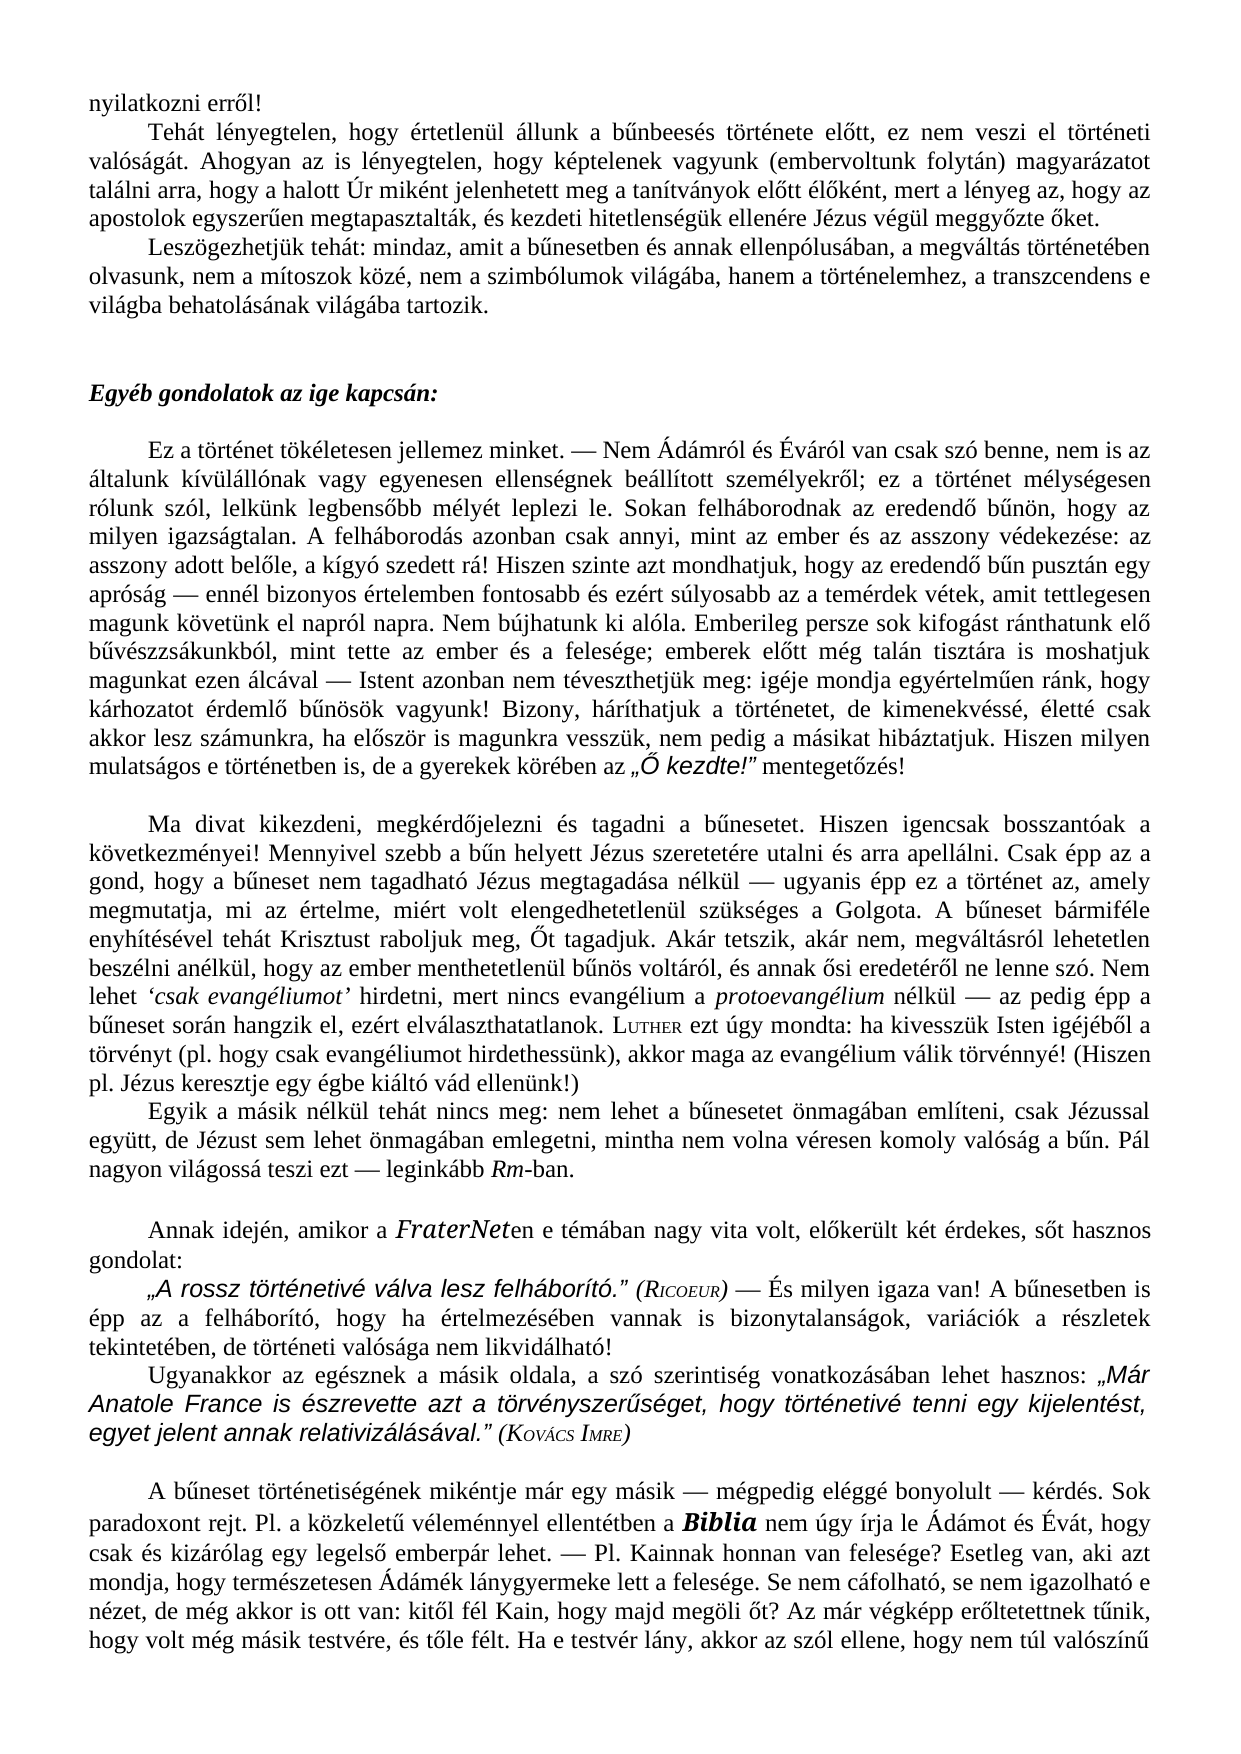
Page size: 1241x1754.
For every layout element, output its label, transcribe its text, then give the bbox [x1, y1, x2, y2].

text Annak idején, amikor a FraterNeten e témában nagy vita volt, előkerült két érdekes, sőt hasznos gondolat: [88, 1211, 1152, 1274]
text nyilatkozni erről! [88, 88, 1152, 117]
text Egyik a másik nélkül tehát nincs meg: nem lehet a bűnesetet önmagában említeni, csak Jézussal együtt, de Jézust sem lehet önmagában emlegetni, mintha nem volna véresen komoly valóság a bűn. Pál nagyon világossá teszi ezt ― leginkább Rm-ban. [88, 1096, 1152, 1183]
text Ugyanakkor az egésznek a másik oldala, a szó szerintiség vonatkozásában lehet hasznos: „Már Anatole France is észrevette azt a törvényszerűséget, hogy történetivé tenni egy kijelentést, egyet jelent annak relativizálásával.” (Kovács Imre) [88, 1361, 1152, 1447]
text „A rossz történetivé válva lesz felháborító.” (Ricoeur) ― És milyen igaza van! A bűnesetben is épp az a felháborító, hogy ha értelmezésében vannak is bizonytalanságok, variációk a részletek tekintetében, de történeti valósága nem likvidálható! [88, 1274, 1152, 1361]
text Tehát lényegtelen, hogy értetlenül állunk a bűnbeesés története előtt, ez nem veszi el történeti valóságát. Ahogyan az is lényegtelen, hogy képtelenek vagyunk (embervoltunk folytán) magyarázatot találni arra, hogy a halott Úr miként jelenhetett meg a tanítványok előtt élőként, mert a lényeg az, hogy az apostolok egyszerűen megtapasztalták, és kezdeti hitetlenségük ellenére Jézus végül meggyőzte őket. [88, 117, 1152, 232]
text Ma divat kikezdeni, megkérdőjelezni és tagadni a bűnesetet. Hiszen igencsak bosszantóak a következményei! Mennyivel szebb a bűn helyett Jézus szeretetére utalni és arra apellálni. Csak épp az a gond, hogy a bűneset nem tagadható Jézus megtagadása nélkül ― ugyanis épp ez a történet az, amely megmutatja, mi az értelme, miért volt elengedhetetlenül szükséges a Golgota. A bűneset bármiféle enyhítésével tehát Krisztust raboljuk meg, Őt tagadjuk. Akár tetszik, akár nem, megváltásról lehetetlen beszélni anélkül, hogy az ember menthetetlenül bűnös voltáról, és annak ősi eredetéről ne lenne szó. Nem lehet ‘csak evangéliumot’ hirdetni, mert nincs evangélium a protoevangélium nélkül ― az pedig épp a bűneset során hangzik el, ezért elválaszthatatlanok. Luther ezt úgy mondta: ha kivesszük Isten igéjéből a törvényt (pl. hogy csak evangéliumot hirdethessünk), akkor maga az evangélium válik törvénnyé! (Hiszen pl. Jézus keresztje egy égbe kiáltó vád ellenünk!) [88, 809, 1152, 1096]
text Ez a történet tökéletesen jellemez minket. ― Nem Ádámról és Éváról van csak szó benne, nem is az általunk kívülállónak vagy egyenesen ellenségnek beállított személyekről; ez a történet mélységesen rólunk szól, lelkünk legbensőbb mélyét leplezi le. Sokan felháborodnak az eredendő bűnön, hogy az milyen igazságtalan. A felháborodás azonban csak annyi, mint az ember és az asszony védekezése: az asszony adott belőle, a kígyó szedett rá! Hiszen szinte azt mondhatjuk, hogy az eredendő bűn pusztán egy apróság ― ennél bizonyos értelemben fontosabb és ezért súlyosabb az a temérdek vétek, amit tettlegesen magunk követünk el napról napra. Nem bújhatunk ki alóla. Emberileg persze sok kifogást ránthatunk elő bűvészzsákunkból, mint tette az ember és a felesége; emberek előtt még talán tisztára is moshatjuk magunkat ezen álcával ― Istent azonban nem téveszthetjük meg: igéje mondja egyértelműen ránk, hogy kárhozatot érdemlő bűnösök vagyunk! Bizony, háríthatjuk a történetet, de kimenekvéssé, életté csak akkor lesz számunkra, ha először is magunkra vesszük, nem pedig a másikat hibáztatjuk. Hiszen milyen mulatságos e történetben is, de a gyerekek körében az „Ő kezdte!” mentegetőzés! [88, 435, 1152, 780]
text Egyéb gondolatok az ige kapcsán: [88, 378, 1152, 406]
text A bűneset történetiségének mikéntje már egy másik ― mégpedig eléggé bonyolult ― kérdés. Sok paradoxont rejt. Pl. a közkeletű véleménnyel ellentétben a Biblia nem úgy írja le Ádámot és Évát, hogy csak és kizárólag egy legelső emberpár lehet. ― Pl. Kainnak honnan van felesége? Esetleg van, aki azt mondja, hogy természetesen Ádámék lánygyermeke lett a felesége. Se nem cáfolható, se nem igazolható e nézet, de még akkor is ott van: kitől fél Kain, hogy majd megöli őt? Az már végképp erőltetettnek tűnik, hogy volt még másik testvére, és tőle félt. Ha e testvér lány, akkor az szól ellene, hogy nem túl valószínű [88, 1476, 1152, 1653]
text Leszögezhetjük tehát: mindaz, amit a bűnesetben és annak ellenpólusában, a megváltás történetében olvasunk, nem a mítoszok közé, nem a szimbólumok világába, hanem a történelemhez, a transzcendens e világba behatolásának világába tartozik. [88, 232, 1152, 318]
